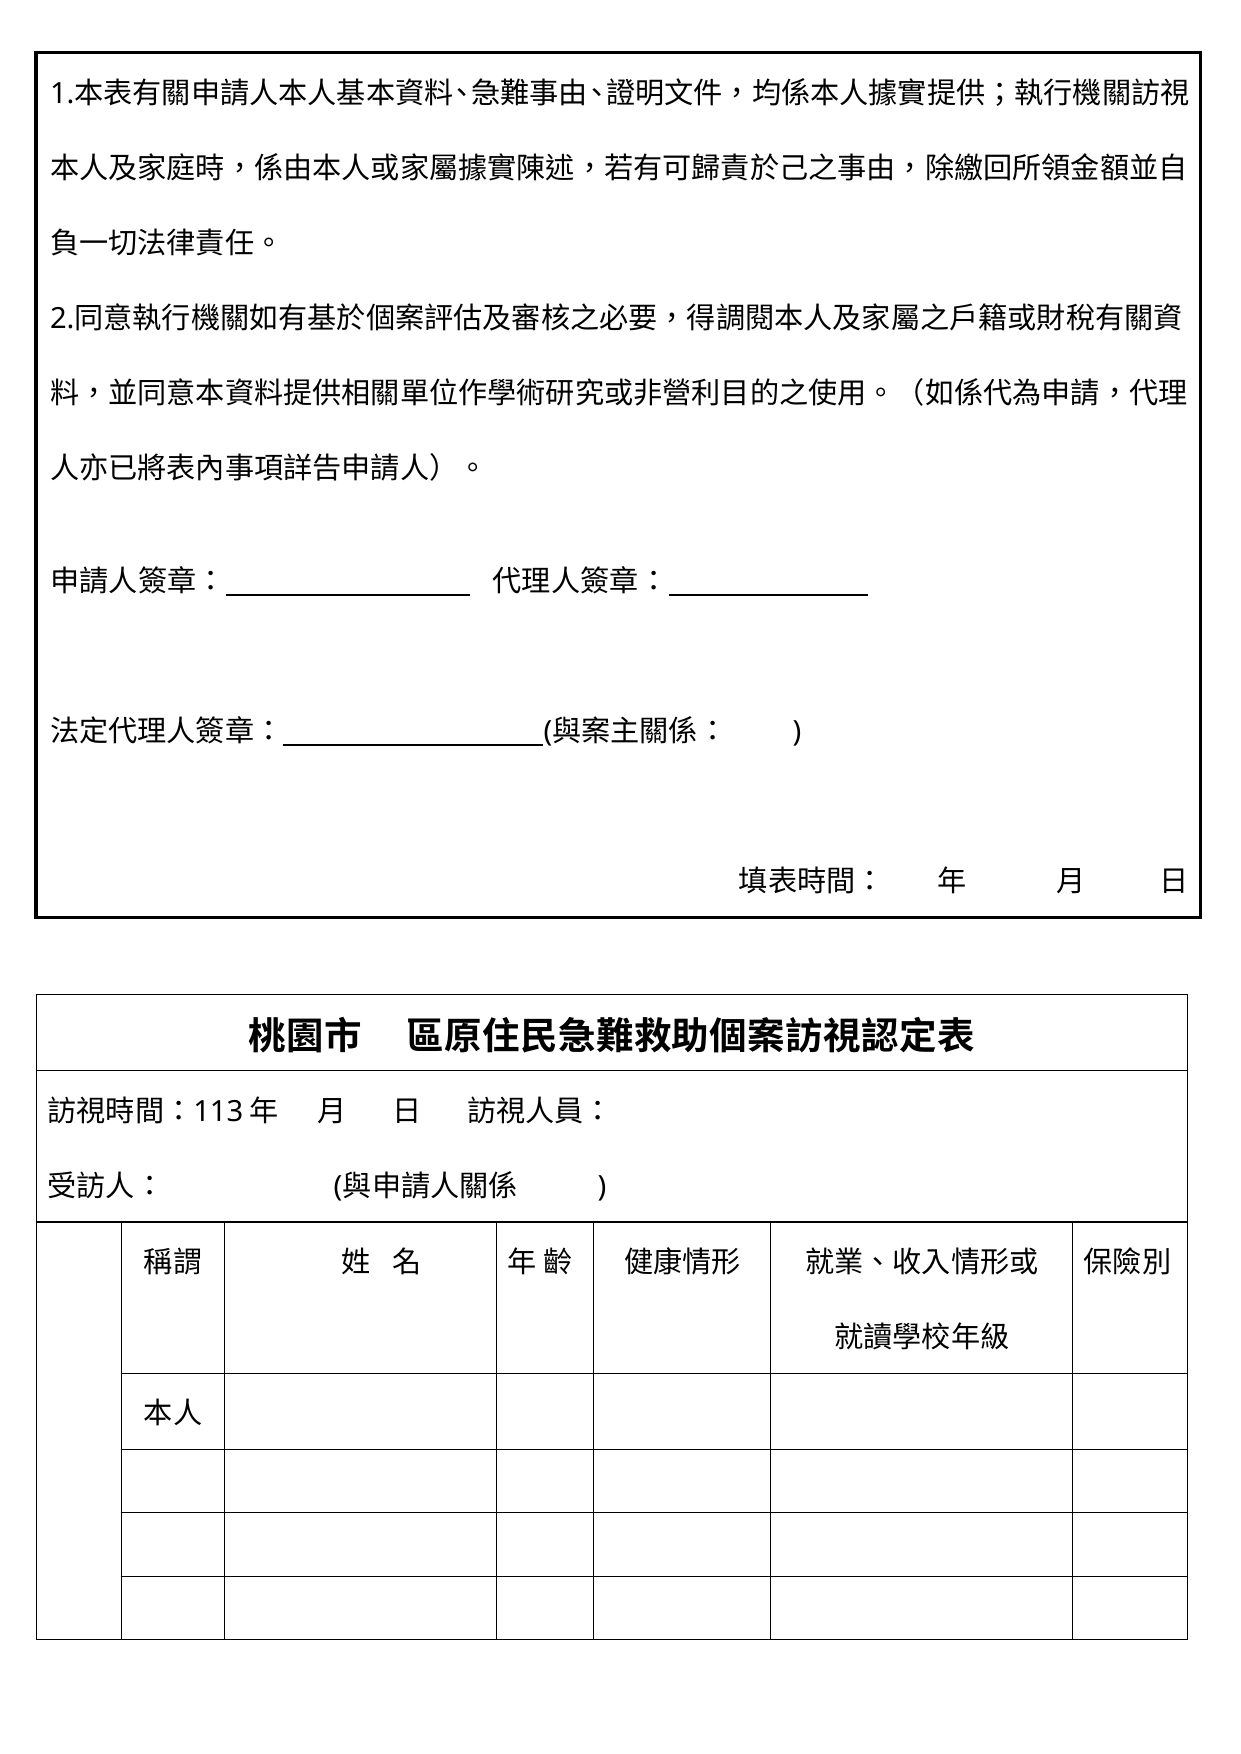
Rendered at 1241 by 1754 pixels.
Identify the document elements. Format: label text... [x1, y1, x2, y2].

table_cell 姓 [225, 1223, 381, 1372]
table_cell [1073, 1374, 1187, 1448]
table_cell [225, 1577, 496, 1639]
table_cell [1073, 1450, 1187, 1512]
table_cell [497, 1577, 593, 1639]
table_cell 1.本表有關申請人本人基本資料、急難事由、證明文件，均係本人據實提供；執行機關訪視本人及家庭時，係由本人或家屬據實陳述，若有可歸責於己之事由，除繳回所領金額並自負一切法律責任。 2.同意執行機關如有基於個案評估及審核之必要，得調閱本人及家屬之戶籍或財稅有關資料，並同意本資料提供相關單位作學術研究或非營利目的之使用。（如係代為申請，代理人亦已將表內事項詳告申請人）。 申請人簽章： 代理人簽章： 法定代理人簽章： (與案主關係： ) 填表時間： 年 月 日 [38, 54, 1199, 916]
table_cell [594, 1450, 770, 1512]
table_cell [771, 1577, 1072, 1639]
table_header 桃園市 區原住民急難救助個案訪視認定表 [37, 995, 1187, 1070]
table_cell [497, 1374, 593, 1448]
table_cell [594, 1577, 770, 1639]
table_cell [122, 1450, 224, 1512]
table_cell 健康情形 [594, 1223, 770, 1372]
table_cell [225, 1450, 496, 1512]
table_cell 訪視時間：113年 月 日 訪視人員： 受訪人： (與申請人關係 ) [37, 1071, 1187, 1221]
table_cell [594, 1513, 770, 1576]
table_cell [122, 1577, 224, 1639]
table_cell [1073, 1577, 1187, 1639]
table_cell 就業、收入情形或 就讀學校年級 [771, 1223, 1072, 1372]
table_cell [122, 1513, 224, 1576]
table_cell 名 [381, 1223, 496, 1372]
table_cell [771, 1513, 1072, 1576]
table_cell 年 齡 [497, 1223, 593, 1372]
table_cell [594, 1374, 770, 1448]
table_cell 保險別 [1073, 1223, 1187, 1372]
table_cell [771, 1450, 1072, 1512]
table_cell 戶 內 人 口 [37, 1223, 121, 1639]
table_cell 本人 [122, 1374, 224, 1448]
table_cell [225, 1513, 496, 1576]
table_cell [1073, 1513, 1187, 1576]
table_cell [497, 1513, 593, 1576]
table_cell 稱謂 [122, 1223, 224, 1372]
table_cell [497, 1450, 593, 1512]
table_cell [225, 1374, 496, 1448]
table_cell [771, 1374, 1072, 1448]
